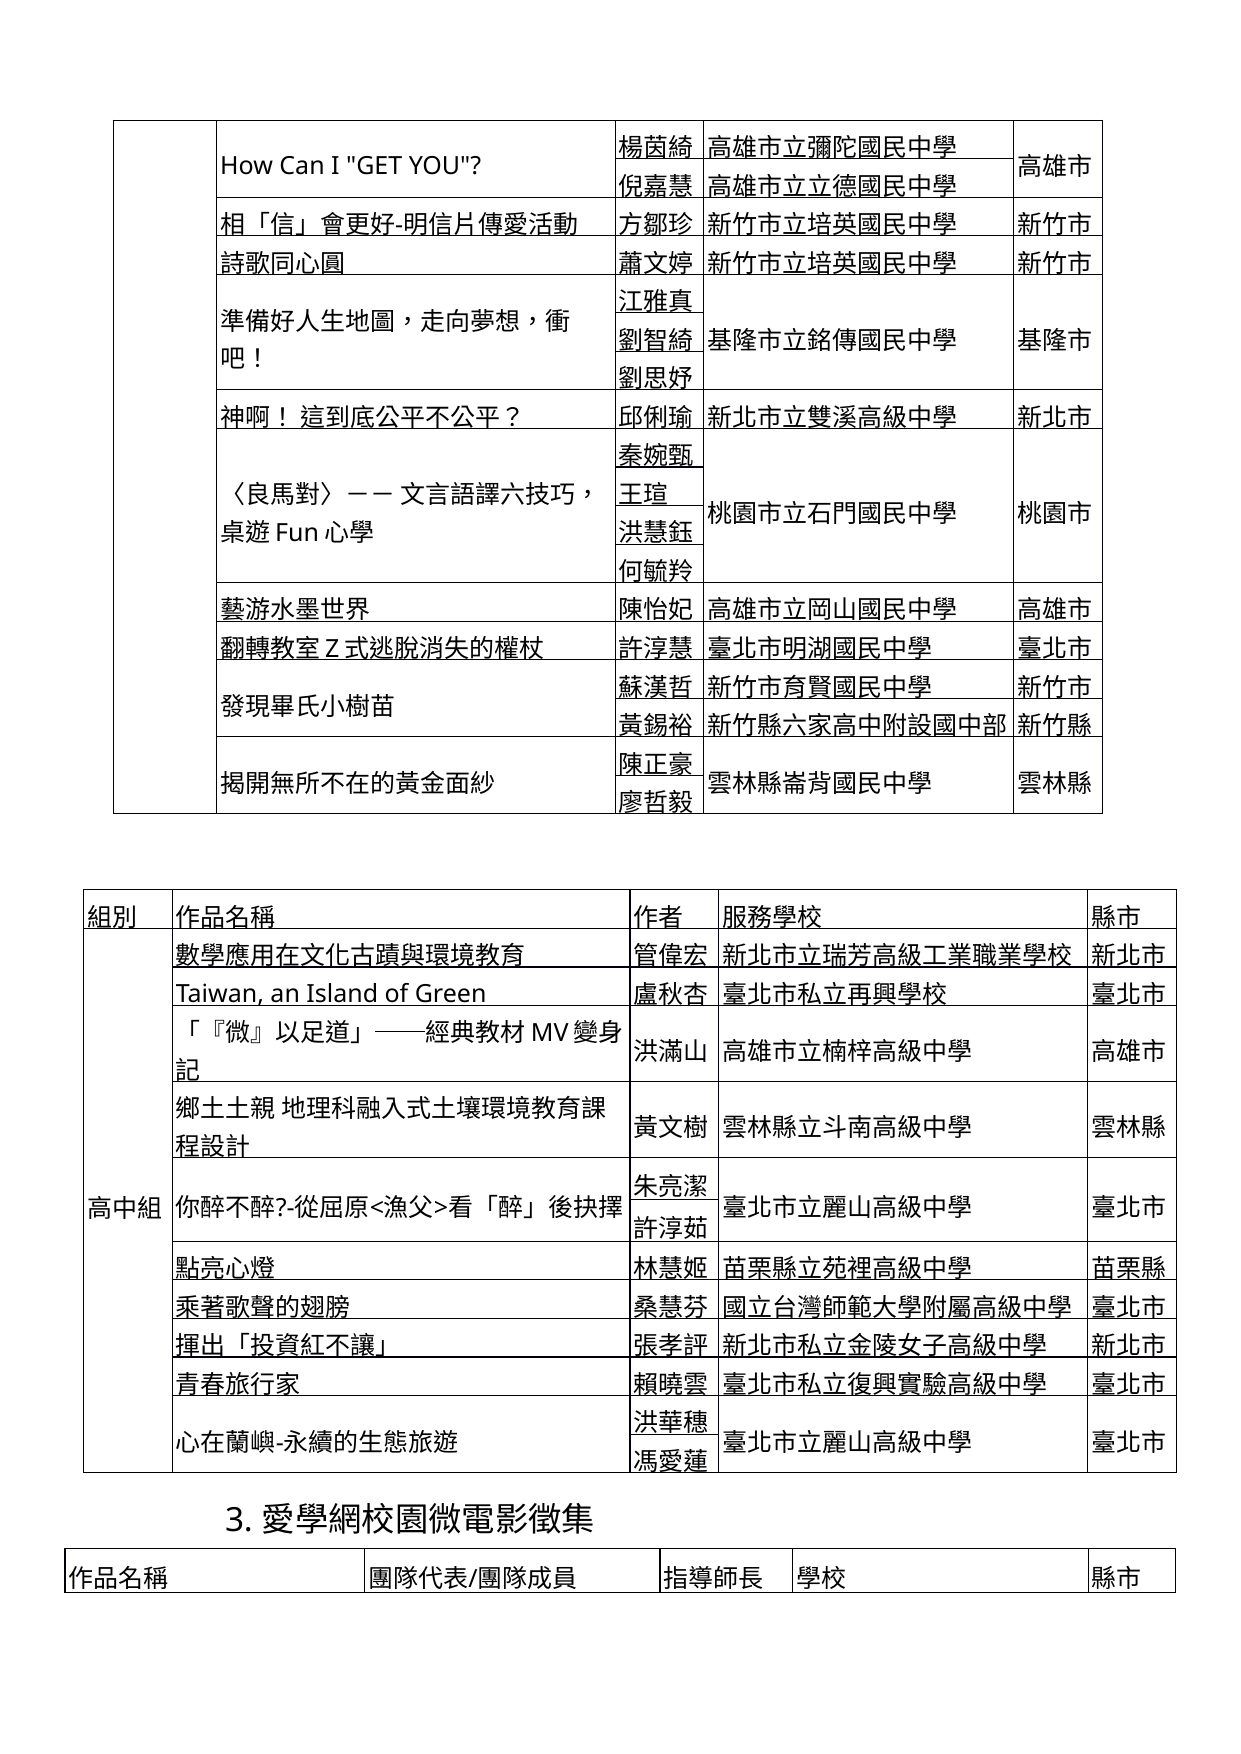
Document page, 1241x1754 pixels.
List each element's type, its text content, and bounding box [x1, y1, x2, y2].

table_header 指導師長 [661, 1549, 792, 1592]
table_cell 你醉不醉?-從屈原<漁父>看「醉」後抉擇 [173, 1158, 629, 1241]
table_cell 林慧姬 [631, 1242, 718, 1279]
table_cell 發現畢氏小樹苗 [217, 660, 615, 736]
table_cell 臺北市 [1088, 968, 1176, 1005]
table_cell 新竹市 [1014, 660, 1102, 698]
table_cell 許淳慧 [616, 622, 703, 659]
table_cell 馮愛蓮 [631, 1435, 718, 1472]
table_header 服務學校 [719, 890, 1087, 928]
table_cell 臺北市 [1088, 1280, 1176, 1318]
table_cell 高中組 [84, 929, 172, 1472]
table_cell 國立台灣師範大學附屬高級中學 [719, 1280, 1087, 1318]
table_cell 新北市 [1014, 390, 1102, 428]
table_cell 點亮心燈 [173, 1242, 629, 1279]
table_cell 雲林縣崙背國民中學 [704, 737, 1013, 813]
table_cell 新竹縣六家高中附設國中部 [704, 699, 1013, 736]
table_cell 高雄市立立德國民中學 [704, 159, 1013, 197]
table_cell 〈良馬對〉－－ 文言語譯六技巧，桌遊Fun心學 [217, 429, 615, 582]
table_cell 準備好人生地圖，走向夢想，衝吧！ [217, 275, 615, 389]
table_cell 洪滿山 [631, 1006, 718, 1081]
table_cell 青春旅行家 [173, 1358, 629, 1395]
table_cell 翻轉教室Z式逃脫消失的權杖 [217, 622, 615, 659]
table_cell 臺北市私立復興實驗高級中學 [719, 1358, 1087, 1395]
table_cell 陳正豪 [616, 737, 703, 775]
table_header 團隊代表/團隊成員 [365, 1549, 659, 1592]
table_cell 許淳茹 [631, 1200, 718, 1241]
list 3. 愛學網校園微電影徵集 [225, 1473, 1053, 1548]
table_cell 蘇漢哲 [616, 660, 703, 698]
table_cell 揭開無所不在的黃金面紗 [217, 737, 615, 813]
table_cell 桑慧芬 [631, 1280, 718, 1318]
table_cell 新竹市 [1014, 236, 1102, 274]
table_cell [114, 121, 216, 813]
table_cell 新竹市 [1014, 198, 1102, 235]
table_cell 詩歌同心圓 [217, 236, 615, 274]
table_cell 方鄒珍 [616, 198, 703, 235]
table_cell 高雄市 [1014, 121, 1102, 197]
table_cell 劉思妤 [616, 352, 703, 389]
table_cell 雲林縣 [1088, 1082, 1176, 1157]
table_cell 揮出「投資紅不讓」 [173, 1319, 629, 1356]
table_cell 神啊！ 這到底公平不公平？ [217, 390, 615, 428]
table_cell 新北市立瑞芳高級工業職業學校 [719, 929, 1087, 966]
table_cell 廖哲毅 [616, 776, 703, 813]
table_cell 秦婉甄 [616, 429, 703, 466]
table_cell Taiwan, an Island of Green [173, 968, 629, 1005]
table_cell 「『微』以足道」──經典教材MV變身記 [173, 1006, 629, 1081]
table_header 作品名稱 [66, 1549, 364, 1592]
table_cell 何毓羚 [616, 545, 703, 582]
table_cell 賴曉雲 [631, 1358, 718, 1395]
table_cell 管偉宏 [631, 929, 718, 966]
table_cell 王瑄 [616, 468, 703, 505]
table_cell 新竹市立培英國民中學 [704, 198, 1013, 235]
table_cell 臺北市 [1088, 1358, 1176, 1395]
table_cell 臺北市立麗山高級中學 [719, 1158, 1087, 1241]
table_cell 苗栗縣立苑裡高級中學 [719, 1242, 1087, 1279]
table_cell 雲林縣立斗南高級中學 [719, 1082, 1087, 1157]
table_cell 黃錫裕 [616, 699, 703, 736]
table_cell 高雄市立楠梓高級中學 [719, 1006, 1087, 1081]
table_cell 新竹市立培英國民中學 [704, 236, 1013, 274]
table_cell 雲林縣 [1014, 737, 1102, 813]
table_cell 洪華穗 [631, 1396, 718, 1433]
table_cell 洪慧鈺 [616, 506, 703, 543]
table_cell 臺北市私立再興學校 [719, 968, 1087, 1005]
table_cell 新北市私立金陵女子高級中學 [719, 1319, 1087, 1356]
table_cell 基隆市立銘傳國民中學 [704, 275, 1013, 389]
table_cell 臺北市 [1088, 1396, 1176, 1472]
table_cell 陳怡妃 [616, 583, 703, 621]
table_cell 盧秋杏 [631, 968, 718, 1005]
table_header 作品名稱 [173, 890, 629, 928]
table_cell 苗栗縣 [1088, 1242, 1176, 1279]
table_cell 黃文樹 [631, 1082, 718, 1157]
table_header 縣市 [1089, 1549, 1175, 1592]
table_cell 楊茵綺 [616, 121, 703, 158]
table_cell 心在蘭嶼-永續的生態旅遊 [173, 1396, 629, 1472]
table_cell 基隆市 [1014, 275, 1102, 389]
table_header 組別 [84, 890, 172, 928]
table_cell 新竹縣 [1014, 699, 1102, 736]
table_cell 臺北市立麗山高級中學 [719, 1396, 1087, 1472]
table_cell 數學應用在文化古蹟與環境教育 [173, 929, 629, 966]
table_cell 相「信」會更好-明信片傳愛活動 [217, 198, 615, 235]
table_header 縣市 [1088, 890, 1176, 928]
table_cell 邱俐瑜 [616, 390, 703, 428]
table_cell 乘著歌聲的翅膀 [173, 1280, 629, 1318]
table_cell 張孝評 [631, 1319, 718, 1356]
table_cell 桃園市 [1014, 429, 1102, 582]
table_cell How Can I "GET YOU"? [217, 121, 615, 197]
table_cell 藝游水墨世界 [217, 583, 615, 621]
table_cell 高雄市 [1014, 583, 1102, 621]
table_cell 蕭文婷 [616, 236, 703, 274]
table_header 學校 [793, 1549, 1088, 1592]
table_cell 新竹市育賢國民中學 [704, 660, 1013, 698]
table_cell 鄉土土親 地理科融入式土壤環境教育課程設計 [173, 1082, 629, 1157]
table_cell 高雄市 [1088, 1006, 1176, 1081]
table_cell 新北市 [1088, 929, 1176, 966]
table_cell 朱亮潔 [631, 1158, 718, 1199]
table_cell 臺北市明湖國民中學 [704, 622, 1013, 659]
table_cell 新北市 [1088, 1319, 1176, 1356]
table_cell 江雅真 [616, 275, 703, 312]
table_header 作者 [631, 890, 718, 928]
table_cell 高雄市立彌陀國民中學 [704, 121, 1013, 158]
table_cell 臺北市 [1088, 1158, 1176, 1241]
table_cell 高雄市立岡山國民中學 [704, 583, 1013, 621]
table_cell 倪嘉慧 [616, 159, 703, 197]
table_cell 新北市立雙溪高級中學 [704, 390, 1013, 428]
table_cell 劉智綺 [616, 313, 703, 351]
table_cell 桃園市立石門國民中學 [704, 429, 1013, 582]
table_cell 臺北市 [1014, 622, 1102, 659]
